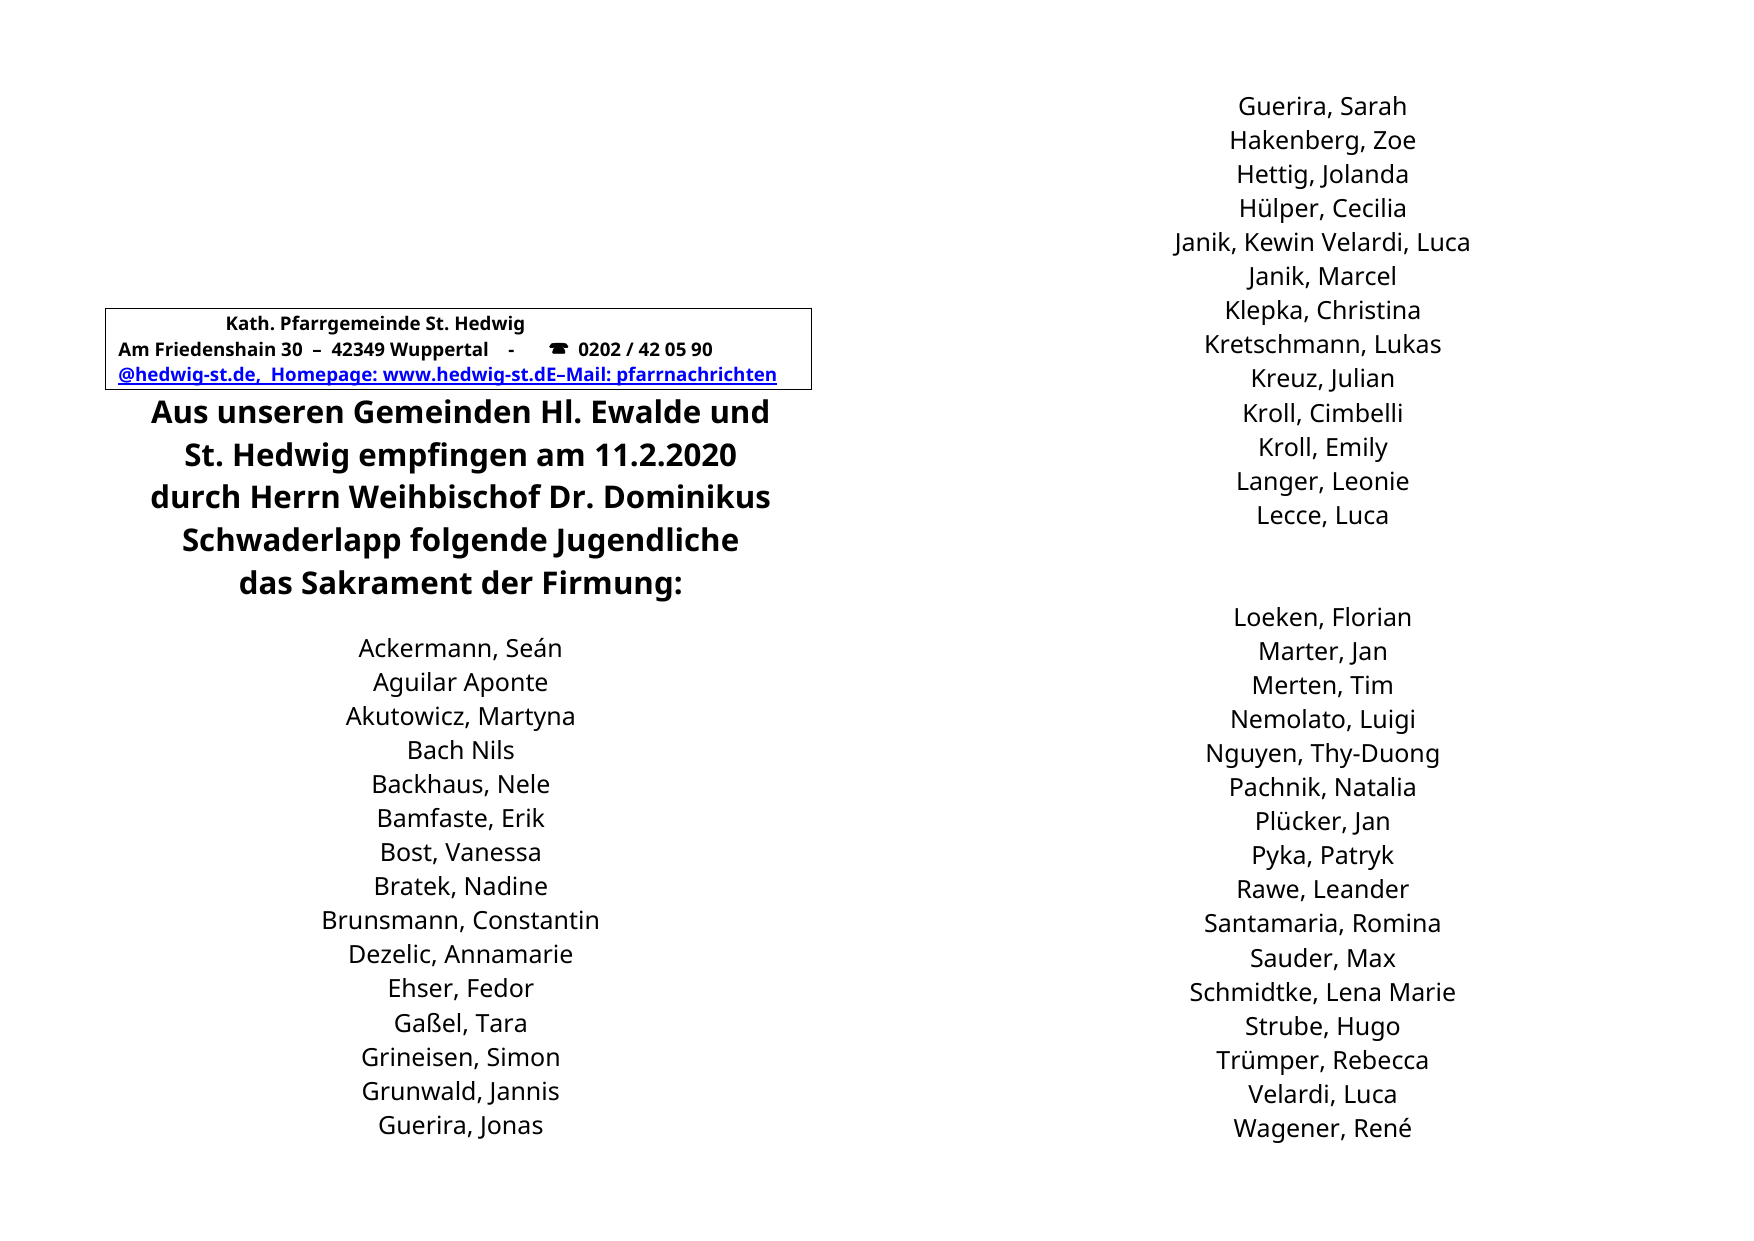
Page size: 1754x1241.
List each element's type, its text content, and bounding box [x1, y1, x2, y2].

text das Sakrament der Firmung: [118, 561, 803, 603]
text Klepka, Christina [980, 293, 1665, 327]
text durch Herrn Weihbischof Dr. Dominikus Schwaderlapp folgende Jugendliche [118, 475, 803, 561]
text Bratek, Nadine [118, 869, 803, 903]
text Marter, Jan [980, 634, 1665, 668]
text Aus unseren Gemeinden Hl. Ewalde und [118, 390, 803, 433]
text Aguilar Aponte [118, 664, 803, 699]
text Kroll, Cimbelli [980, 395, 1665, 429]
text Hettig, Jolanda [980, 157, 1665, 191]
text Nguyen, Thy-Duong [980, 736, 1665, 770]
text Dezelic, Annamarie [118, 937, 803, 971]
text Janik, Marcel [980, 259, 1665, 293]
text Strube, Hugo [980, 1008, 1665, 1042]
text Kreuz, Julian [980, 361, 1665, 395]
text Hülper, Cecilia [980, 191, 1665, 225]
text Janik, Kewin Velardi, Luca [980, 225, 1665, 259]
text Kroll, Emily [980, 429, 1665, 463]
text Gaßel, Tara [118, 1005, 803, 1039]
text Plücker, Jan [980, 804, 1665, 838]
text Ehser, Fedor [118, 971, 803, 1005]
text Ackermann, Seán [118, 631, 803, 664]
text Bost, Vanessa [118, 835, 803, 869]
text Trümper, Rebecca [980, 1042, 1665, 1076]
text Rawe, Leander [980, 872, 1665, 906]
text Nemolato, Luigi [980, 702, 1665, 736]
text Velardi, Luca [980, 1076, 1665, 1111]
text Backhaus, Nele [118, 767, 803, 801]
text Pyka, Patryk [980, 838, 1665, 872]
text Santamaria, Romina [980, 906, 1665, 940]
text Langer, Leonie [980, 463, 1665, 497]
text Bach Nils [118, 733, 803, 767]
text Grunwald, Jannis [118, 1073, 803, 1107]
text @hedwig-st.de, Homepage: www.hedwig-st.dE–Mail: pfarrnachrichten [106, 358, 811, 389]
text St. Hedwig empfingen am 11.2.2020 [118, 433, 803, 475]
text Wagener, René [980, 1111, 1665, 1144]
text Am Friedenshain 30 – 42349 Wuppertal -  0202 / 42 05 90 [118, 336, 803, 358]
text Kretschmann, Lukas [980, 327, 1665, 361]
text Grineisen, Simon [118, 1039, 803, 1073]
text Schmidtke, Lena Marie [980, 974, 1665, 1008]
text Guerira, Jonas [118, 1107, 803, 1141]
text Merten, Tim [980, 668, 1665, 702]
text Pachnik, Natalia [980, 770, 1665, 804]
text Guerira, Sarah [980, 89, 1665, 123]
text Loeken, Florian [980, 599, 1665, 634]
text Sauder, Max [980, 940, 1665, 974]
text Hakenberg, Zoe [980, 123, 1665, 157]
text Brunsmann, Constantin [118, 903, 803, 937]
text Kath. Pfarrgemeinde St. Hedwig [106, 309, 811, 336]
text Bamfaste, Erik [118, 801, 803, 835]
text Akutowicz, Martyna [118, 699, 803, 733]
text Lecce, Luca [980, 497, 1665, 531]
